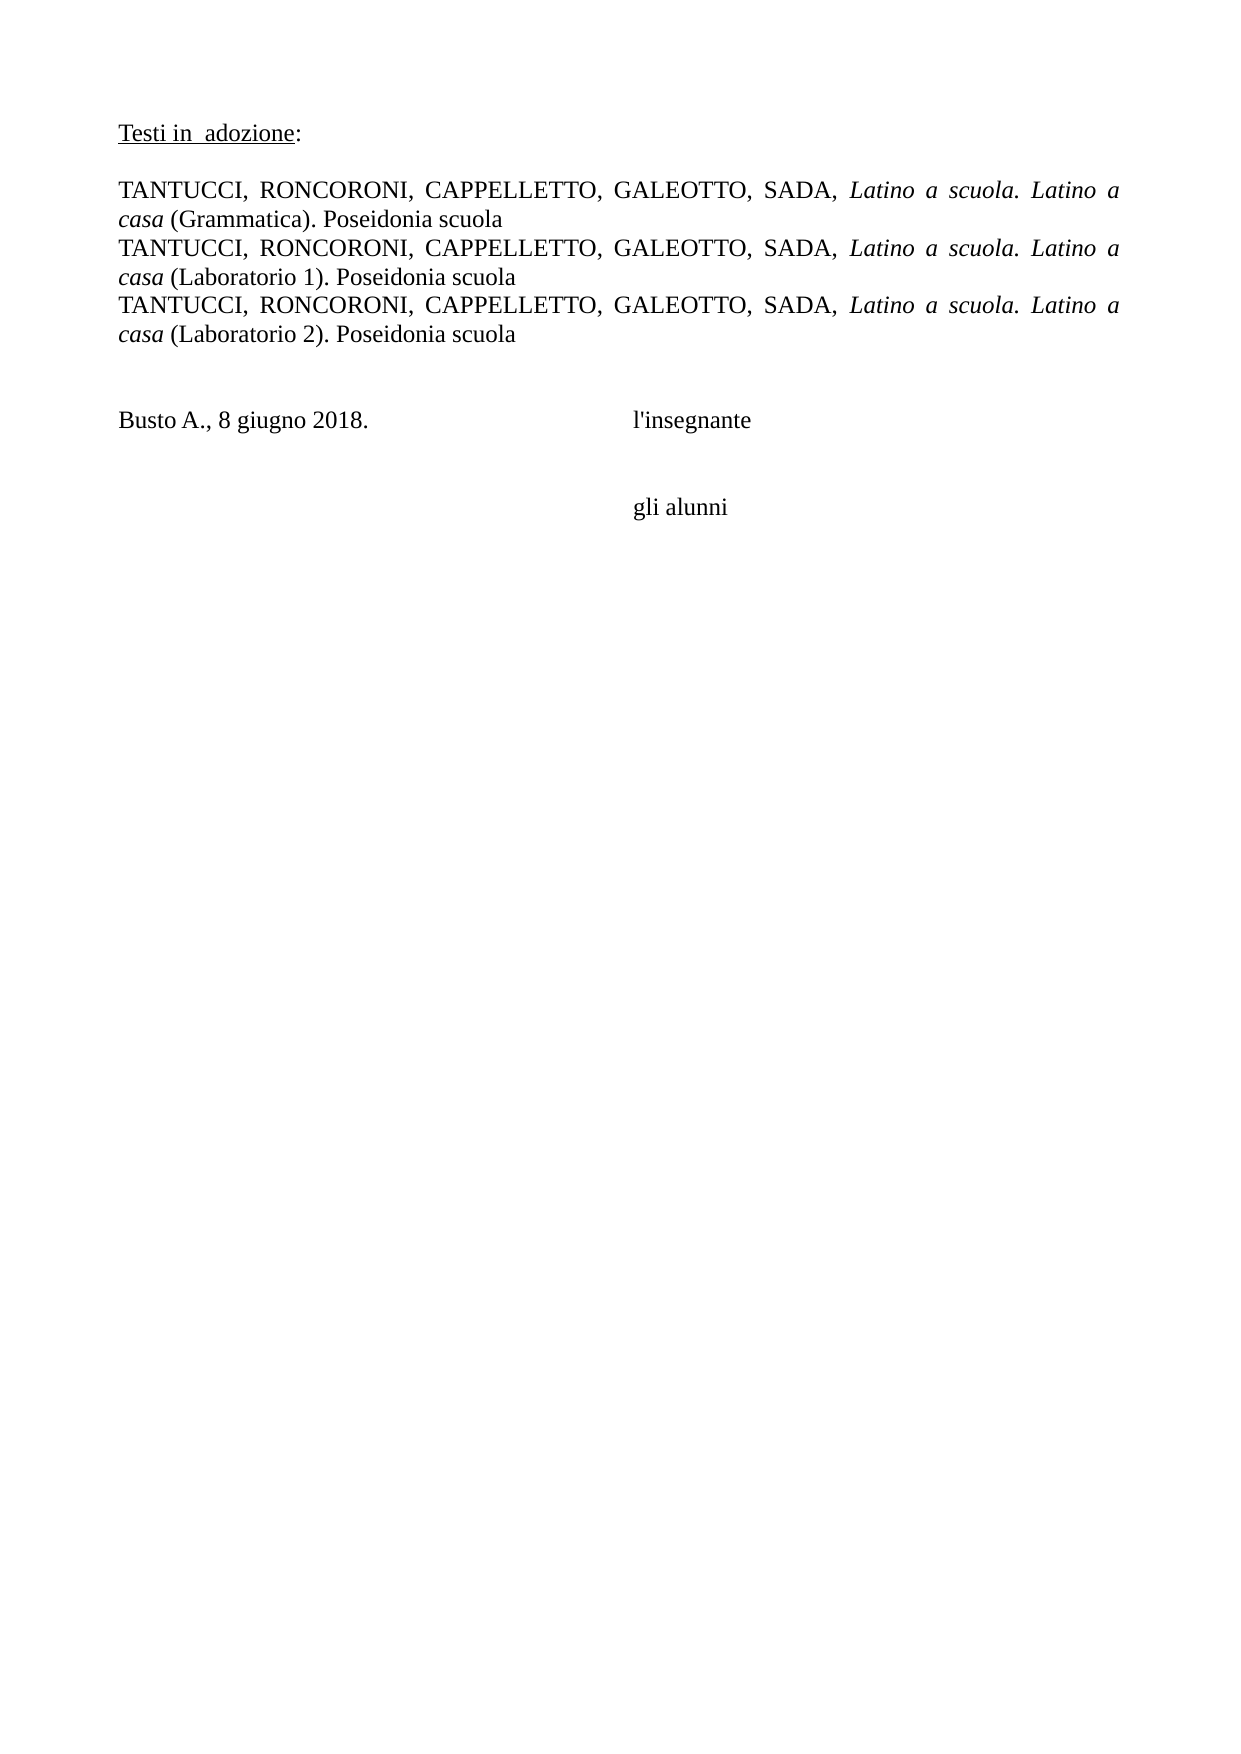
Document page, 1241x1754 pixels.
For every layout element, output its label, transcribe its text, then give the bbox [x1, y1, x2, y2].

text Busto A., 8 giugno 2018. l'insegnante [118, 406, 1122, 434]
text TANTUCCI, RONCORONI, CAPPELLETTO, GALEOTTO, SADA, Latino a scuola. Latino a casa (Laboratorio 2). Poseidonia scuola [118, 291, 1122, 348]
text TANTUCCI, RONCORONI, CAPPELLETTO, GALEOTTO, SADA, Latino a scuola. Latino a casa (Grammatica). Poseidonia scuola [118, 176, 1122, 233]
text TANTUCCI, RONCORONI, CAPPELLETTO, GALEOTTO, SADA, Latino a scuola. Latino a casa (Laboratorio 1). Poseidonia scuola [118, 233, 1122, 291]
text gli alunni [118, 492, 1122, 521]
text Testi in adozione: [118, 118, 1122, 147]
